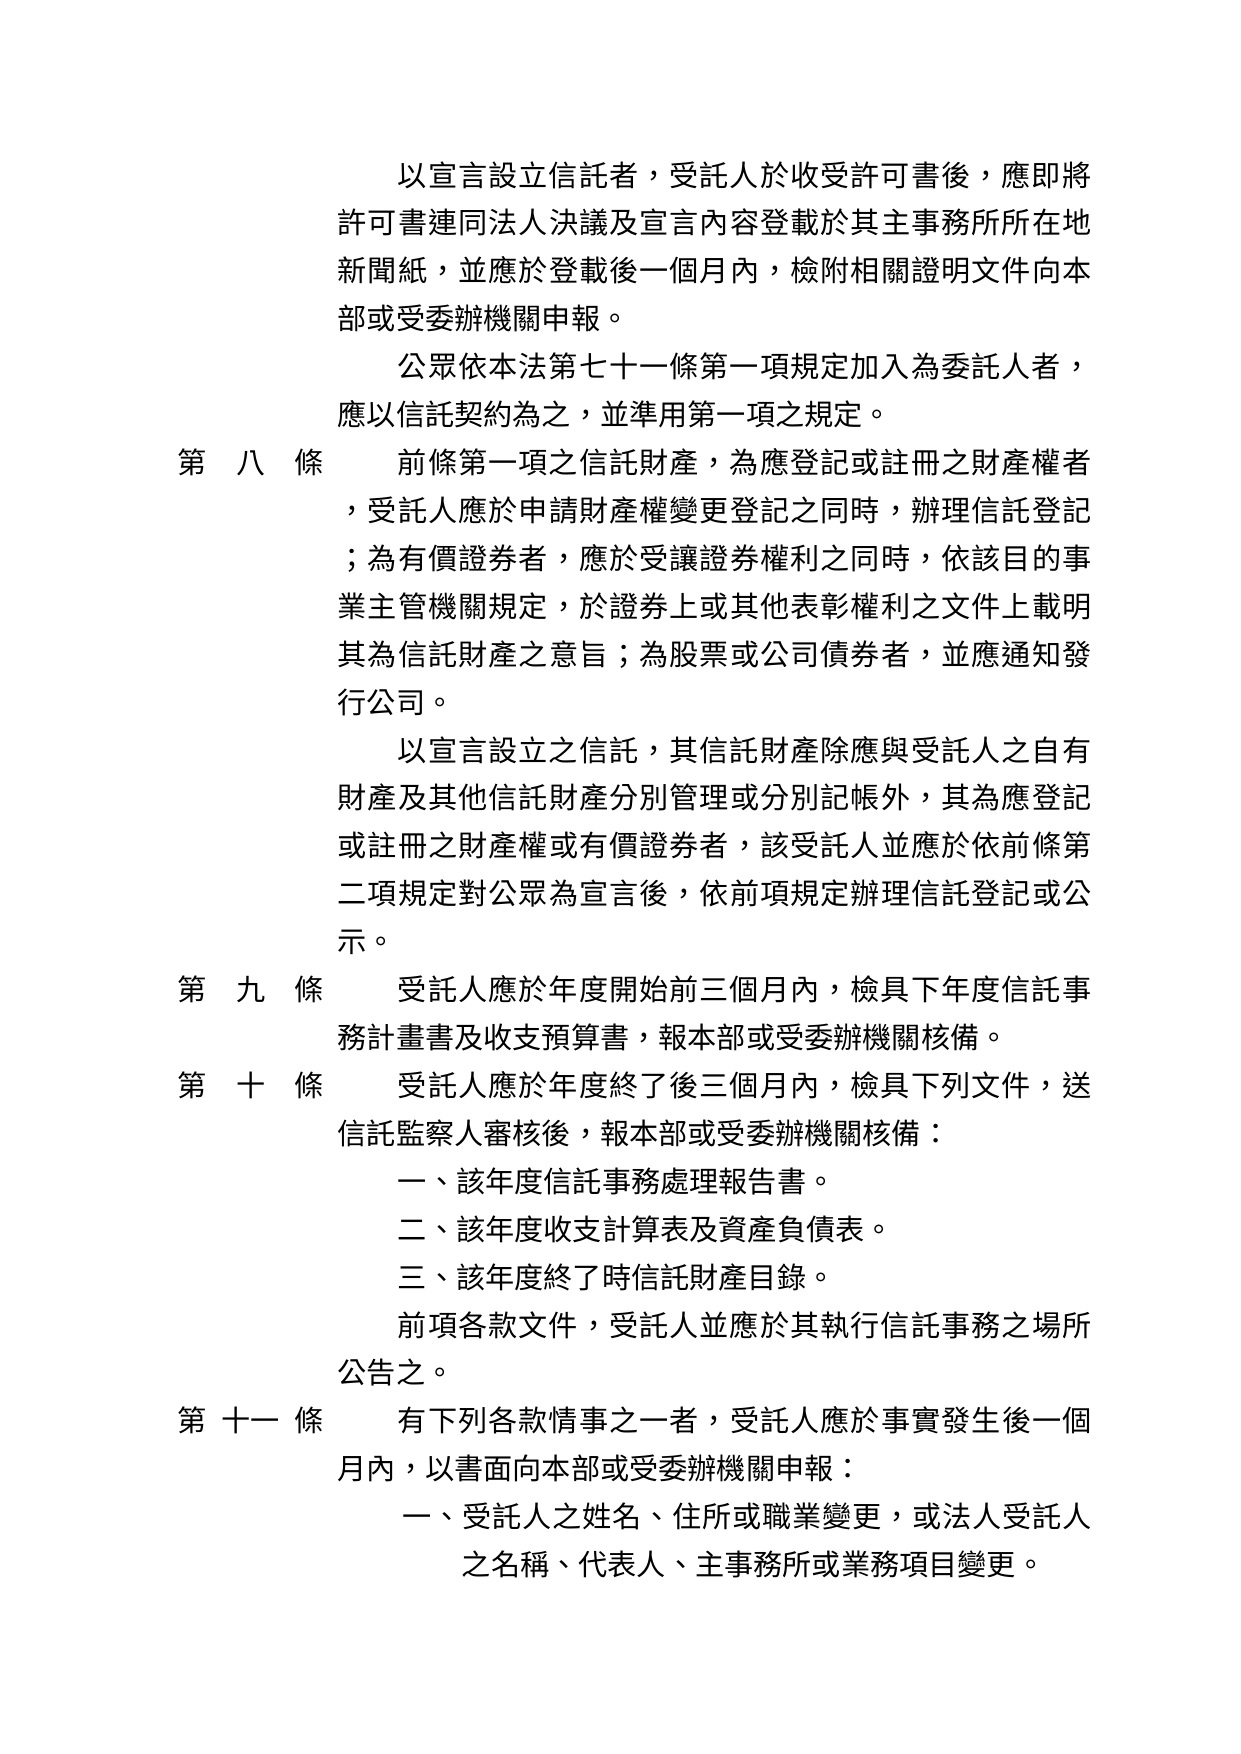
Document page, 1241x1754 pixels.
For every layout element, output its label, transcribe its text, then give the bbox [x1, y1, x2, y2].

table_cell 第 八 條 [183, 435, 337, 962]
table_cell 以宣言設立信託者，受託人於收受許可書後，應即將許可書連同法人決議及宣言內容登載於其主事務所所在地新聞紙，並應於登載後一個月內，檢附相關證明文件向本部或受委辦機關申報。 公眾依本法第七十一條第一項規定加入為委託人者，應以信託契約為之，並準用第一項之規定。 [338, 148, 1092, 435]
table_cell 受託人應於年度終了後三個月內，檢具下列文件，送信託監察人審核後，報本部或受委辦機關核備： 一、該年度信託事務處理報告書。 二、該年度收支計算表及資產負債表。 三、該年度終了時信託財產目錄。 前項各款文件，受託人並應於其執行信託事務之場所公告之。 [338, 1058, 1092, 1393]
table_cell 第 九 條 [183, 962, 337, 1058]
table_cell 第 十一 條 [183, 1394, 337, 1585]
table_cell 有下列各款情事之一者，受託人應於事實發生後一個月內，以書面向本部或受委辦機關申報： 一、受託人之姓名、住所或職業變更，或法人受託人之名稱、代表人、主事務所或業務項目變更。 [338, 1394, 1092, 1585]
table_cell 第 十 條 [183, 1058, 337, 1393]
table_cell 前條第一項之信託財產，為應登記或註冊之財產權者，受託人應於申請財產權變更登記之同時，辦理信託登記；為有價證券者，應於受讓證券權利之同時，依該目的事業主管機關規定，於證券上或其他表彰權利之文件上載明其為信託財產之意旨；為股票或公司債券者，並應通知發行公司。 以宣言設立之信託，其信託財產除應與受託人之自有財產及其他信託財產分別管理或分別記帳外，其為應登記或註冊之財產權或有價證券者，該受託人並應於依前條第二項規定對公眾為宣言後，依前項規定辦理信託登記或公示。 [338, 435, 1092, 962]
table_cell 受託人應於年度開始前三個月內，檢具下年度信託事務計畫書及收支預算書，報本部或受委辦機關核備。 [338, 962, 1092, 1058]
table_cell 第 七 條 [183, 148, 337, 435]
